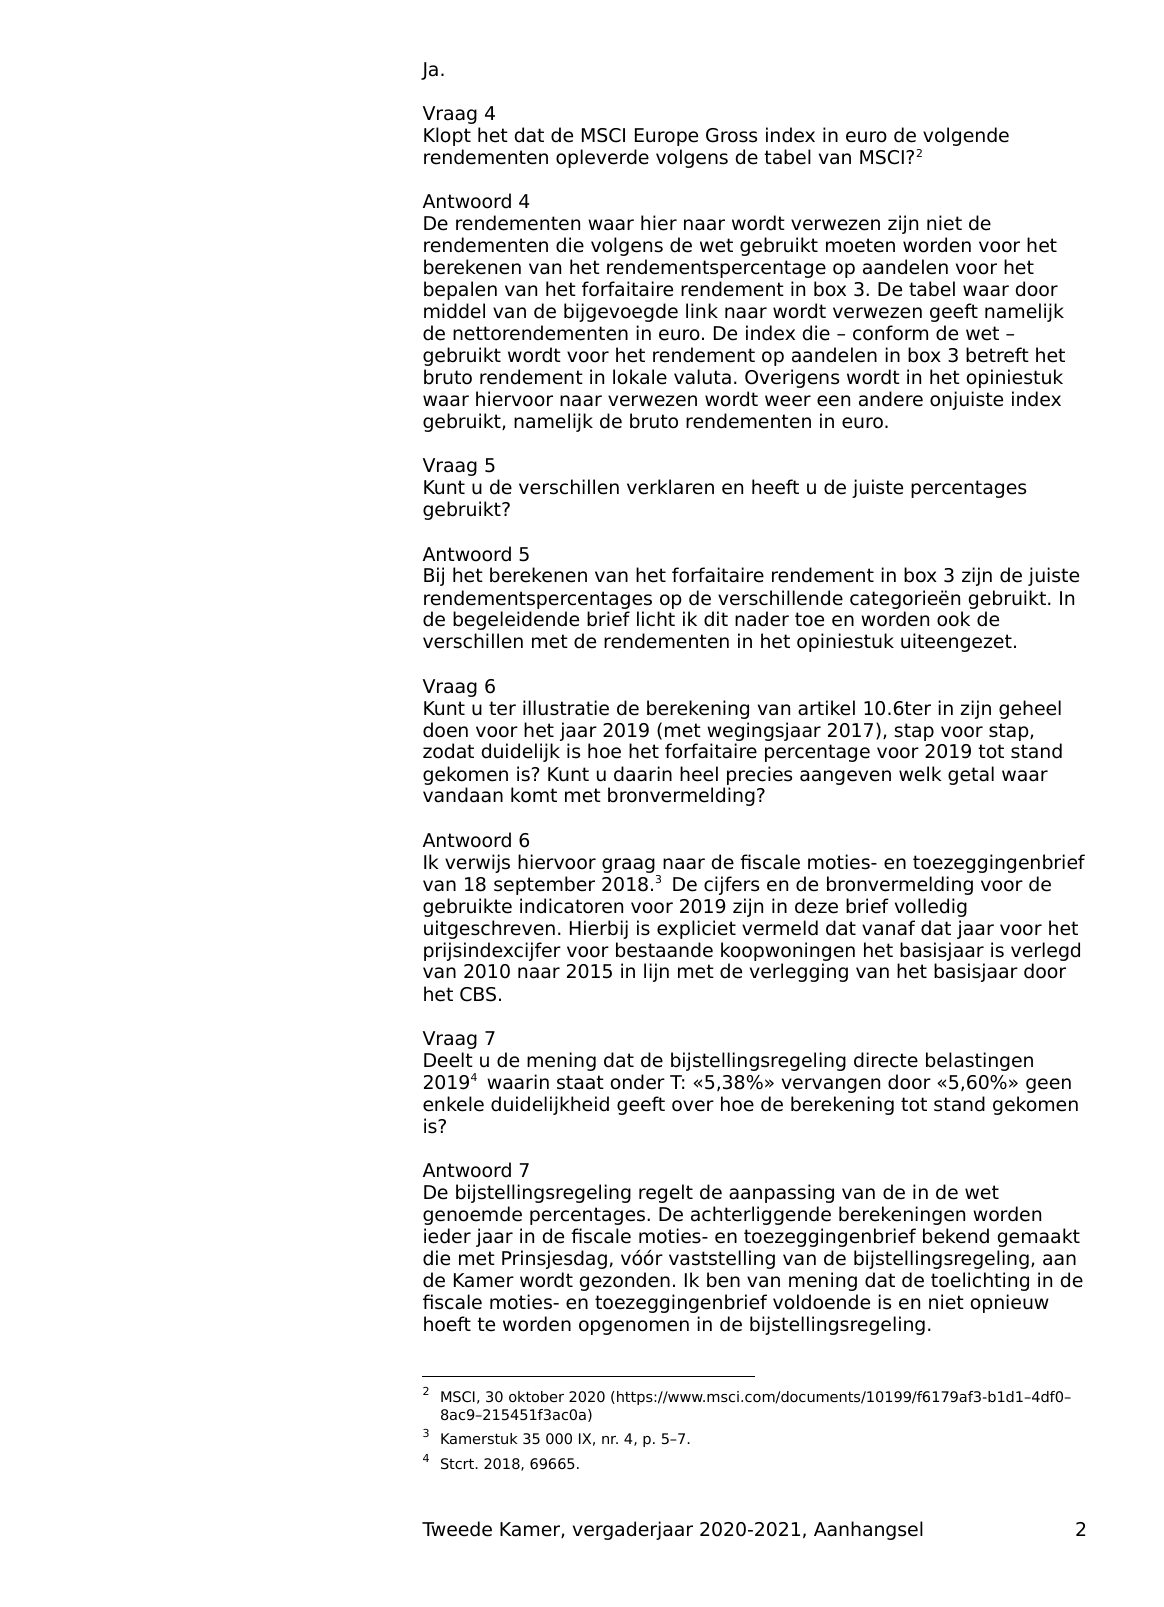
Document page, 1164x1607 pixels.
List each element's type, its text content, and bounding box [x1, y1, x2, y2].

text Ik verwijs hiervoor graag naar de fiscale moties- en toezeggingenbrief van 18 september 2018. De cijfers en de bronvermelding voor de gebruikte indicatoren voor 2019 zijn in deze brief volledig uitgeschreven. Hierbij is expliciet vermeld dat vanaf dat jaar voor het prijsindexcijfer voor bestaande koopwoningen het basisjaar is verlegd van 2010 naar 2015 in lijn met de verlegging van het basisjaar door het CBS. [422, 852, 1087, 1005]
text Antwoord 4 [422, 191, 1087, 213]
text De rendementen waar hier naar wordt verwezen zijn niet de rendementen die volgens de wet gebruikt moeten worden voor het berekenen van het rendementspercentage op aandelen voor het bepalen van het forfaitaire rendement in box 3. De tabel waar door middel van de bijgevoegde link naar wordt verwezen geeft namelijk de nettorendementen in euro. De index die – conform de wet – gebruikt wordt voor het rendement op aandelen in box 3 betreft het bruto rendement in lokale valuta. Overigens wordt in het opiniestuk waar hiervoor naar verwezen wordt weer een andere onjuiste index gebruikt, namelijk de bruto rendementen in euro. [422, 213, 1087, 433]
text Kunt u ter illustratie de berekening van artikel 10.6ter in zijn geheel doen voor het jaar 2019 (met wegingsjaar 2017), stap voor stap, zodat duidelijk is hoe het forfaitaire percentage voor 2019 tot stand gekomen is? Kunt u daarin heel precies aangeven welk getal waar vandaan komt met bronvermelding? [422, 697, 1087, 807]
text Kunt u de verschillen verklaren en heeft u de juiste percentages gebruikt? [422, 477, 1087, 521]
text Vraag 5 [422, 455, 1087, 477]
text Vraag 4 [422, 103, 1087, 125]
text Stcrt. 2018, 69665. [422, 1452, 1087, 1474]
text Vraag 6 [422, 676, 1087, 697]
text Vraag 7 [422, 1028, 1087, 1049]
text MSCI, 30 oktober 2020 (https://www.msci.com/documents/10199/f6179af3-b1d1–4df0–8ac9–215451f3ac0a) [422, 1385, 1087, 1424]
text Kamerstuk 35 000 IX, nr. 4, p. 5–7. [422, 1427, 1087, 1449]
text Deelt u de mening dat de bijstellingsregeling directe belastingen 2019 waarin staat onder T: «5,38%» vervangen door «5,60%» geen enkele duidelijkheid geeft over hoe de berekening tot stand gekomen is? [422, 1049, 1087, 1137]
text Antwoord 7 [422, 1160, 1087, 1182]
text Antwoord 5 [422, 543, 1087, 565]
text Bij het berekenen van het forfaitaire rendement in box 3 zijn de juiste rendementspercentages op de verschillende categorieën gebruikt. In de begeleidende brief licht ik dit nader toe en worden ook de verschillen met de rendementen in het opiniestuk uiteengezet. [422, 565, 1087, 653]
text Antwoord 6 [422, 829, 1087, 852]
text De bijstellingsregeling regelt de aanpassing van de in de wet genoemde percentages. De achterliggende berekeningen worden ieder jaar in de fiscale moties- en toezeggingenbrief bekend gemaakt die met Prinsjesdag, vóór vaststelling van de bijstellingsregeling, aan de Kamer wordt gezonden. Ik ben van mening dat de toelichting in de fiscale moties- en toezeggingenbrief voldoende is en niet opnieuw hoeft te worden opgenomen in de bijstellingsregeling. [422, 1182, 1087, 1336]
text Klopt het dat de MSCI Europe Gross index in euro de volgende rendementen opleverde volgens de tabel van MSCI? [422, 125, 1087, 169]
text Ja. [422, 59, 1087, 81]
